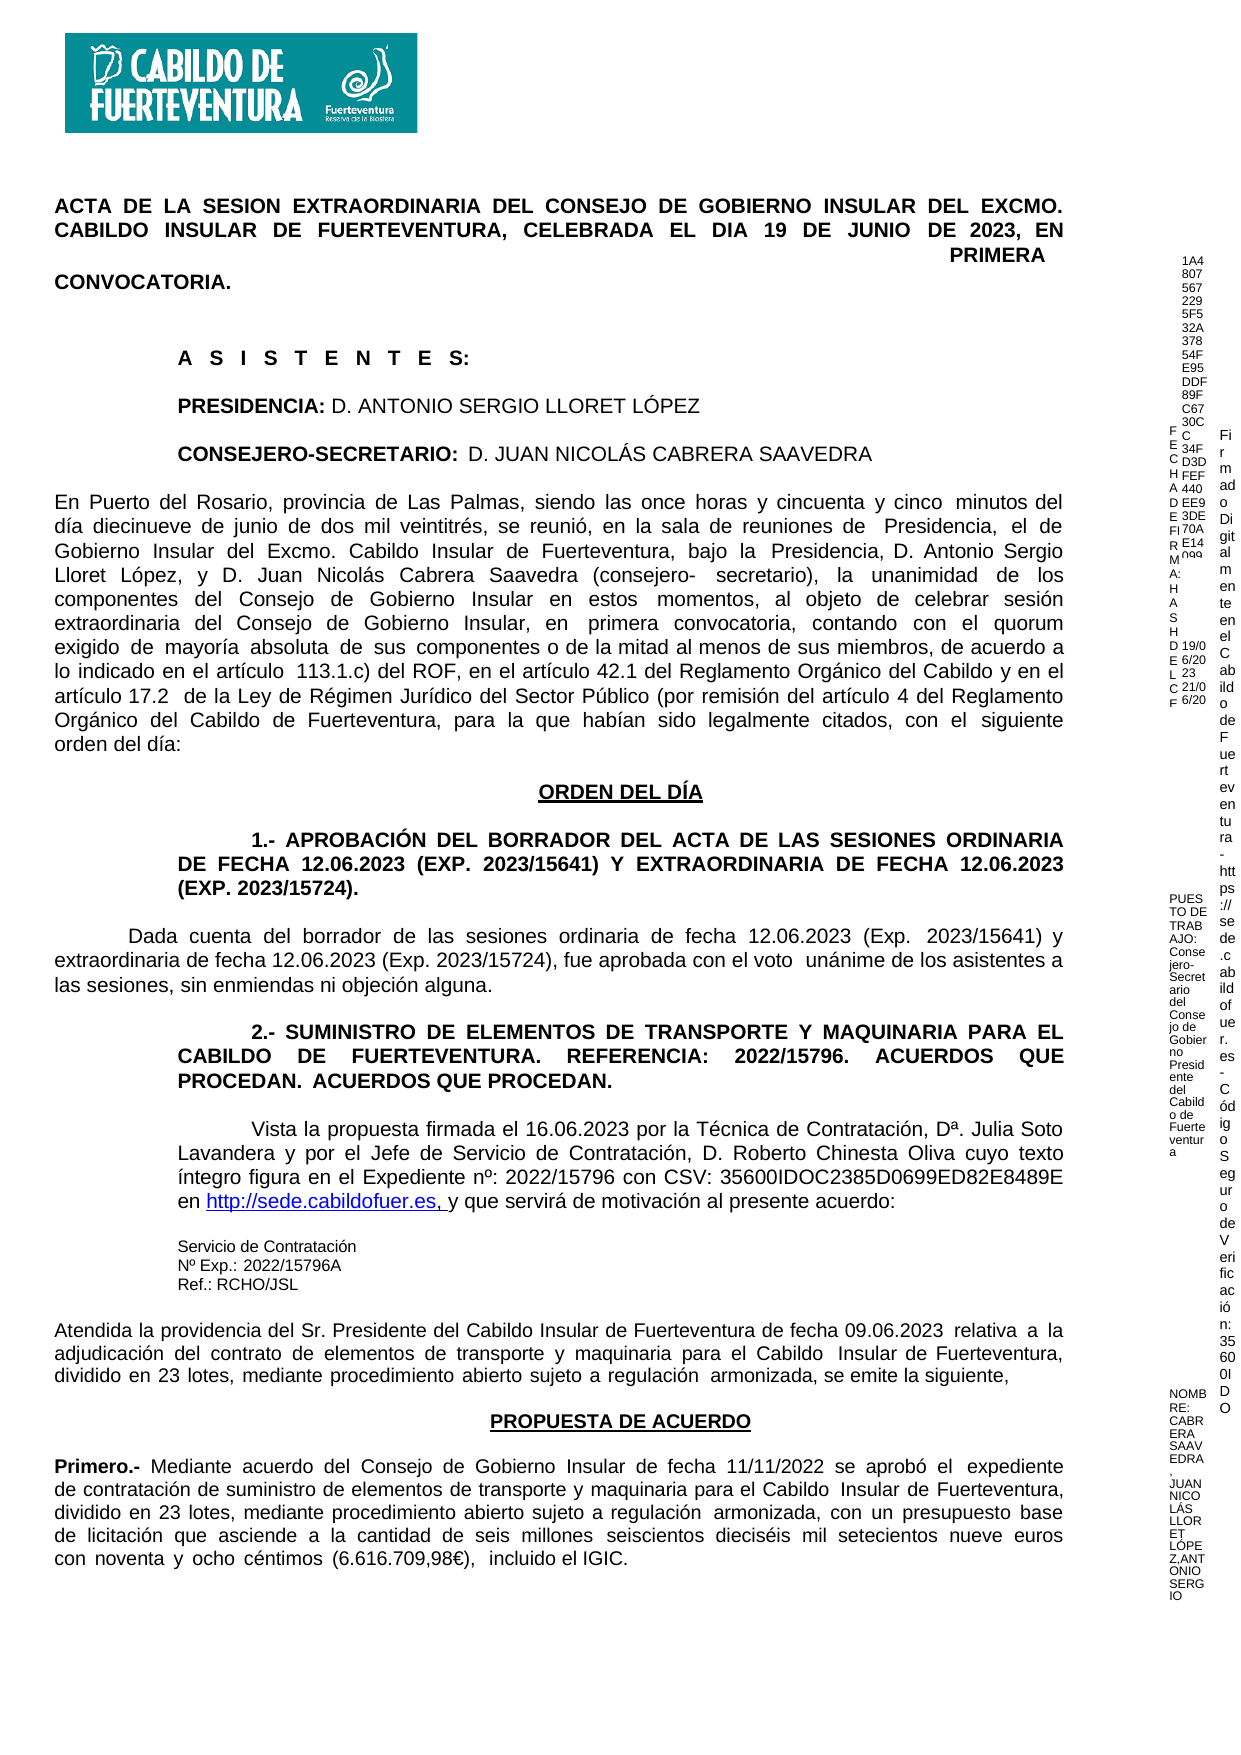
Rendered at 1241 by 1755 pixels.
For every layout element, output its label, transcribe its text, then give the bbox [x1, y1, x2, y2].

text PRESIDENCIA: D. ANTONIO SERGIO LLORET LÓPEZ [177, 367, 1179, 391]
text Firmado Digitalmente en el Cabildo de Fuerteventura - https://sede.cabildofuer.es - Código Seguro de Verificación: 35600IDOC24E984FB833CB3F4589 [1219, 427, 1236, 1415]
text 2.- SUMINISTRO DE ELEMENTOS DE TRANSPORTE Y MAQUINARIA PARA EL CABILDO DE FUERTEVENTURA. REFERENCIA: 2022/15796. ACUERDOS QUE PROCEDAN. ACUERDOS QUE PROCEDAN. [177, 993, 1064, 1065]
text CABRERA SAAVEDRA, JUAN NICOLÁS LLORET LÓPEZ,ANTONIO SERGIO [1169, 1416, 1207, 1603]
text 1A48075672295F532A37854FE95DDF89FC6730CC [1182, 254, 1209, 443]
text 34FD3DFEF440EE93DE70AE140996B1C6668F08F5 [1182, 443, 1209, 558]
text NOMBRE: [1169, 1388, 1209, 1415]
subtitle En Puerto del Rosario, provincia de Las Palmas, siendo las once horas y cincuenta y cinco minutos del día diecinueve de junio de dos mil veintitrés, se reunió, en la sala de reuniones de Presidencia, el de Gobierno Insular del Excmo. Cabildo Insular de Fuerteventura, bajo la Presidencia, D. Antonio Sergio Lloret López, y D. Juan Nicolás Cabrera Saavedra (consejero- secretario), la unanimidad de los componentes del Consejo de Gobierno Insular en estos momentos, al objeto de celebrar sesión extraordinaria del Consejo de Gobierno Insular, en primera convocatoria, contando con el quorum exigido de mayoría absoluta de sus componentes o de la mitad al menos de sus miembros, de acuerdo a lo indicado en el artículo 113.1.c) del ROF, en el artículo 42.1 del Reglamento Orgánico del Cabildo y en el artículo 17.2 de la Ley de Régimen Jurídico del Sector Público (por remisión del artículo 4 del Reglamento Orgánico del Cabildo de Fuerteventura, para la que habían sido legalmente citados, con el siguiente orden del día: [54, 463, 1064, 728]
text CONSEJERO-SECRETARIO: D. JUAN NICOLÁS CABRERA SAAVEDRA [177, 415, 1179, 706]
subtitle Atendida la providencia del Sr. Presidente del Cabildo Insular de Fuerteventura de fecha 09.06.2023 relativa a la adjudicación del contrato de elementos de transporte y maquinaria para el Cabildo Insular de Fuerteventura, dividido en 23 lotes, mediante procedimiento abierto sujeto a regulación armonizada, se emite la siguiente, [54, 1291, 1064, 1360]
text Vista la propuesta firmada el 16.06.2023 por la Técnica de Contratación, Dª. Julia Soto Lavandera y por el Jefe de Servicio de Contratación, D. Roberto Chinesta Oliva cuyo texto íntegro figura en el Expediente nº: 2022/15796 con CSV: 35600IDOC2385D0699ED82E8489E en http://sede.cabildofuer.es, y que servirá de motivación al presente acuerdo: [177, 1089, 1064, 1186]
text PUESTO DE TRABAJO: [1169, 892, 1209, 946]
text CONSEJERO-SECRETARIO: D. JUAN NICOLÁS CABRERA SAAVEDRA [1209, 415, 1241, 1415]
text 19/06/2023 [1182, 640, 1209, 680]
text 1.- APROBACIÓN DEL BORRADOR DEL ACTA DE LAS SESIONES ORDINARIA DE FECHA 12.06.2023 (EXP. 2023/15641) Y EXTRAORDINARIA DE FECHA 12.06.2023 (EXP. 2023/15724). [177, 800, 1064, 873]
text Consejero-Secretario del Consejo de Gobierno Presidente del Cabildo de Fuerteventura [1169, 947, 1207, 1156]
text 21/06/2023 [1182, 680, 1209, 706]
subtitle Dada cuenta del borrador de las sesiones ordinaria de fecha 12.06.2023 (Exp. 2023/15641) y extraordinaria de fecha 12.06.2023 (Exp. 2023/15724), fue aprobada con el voto unánime de los asistentes a las sesiones, sin enmiendas ni objeción alguna. [54, 897, 1064, 969]
subtitle Primero.- Mediante acuerdo del Consejo de Gobierno Insular de fecha 11/11/2022 se aprobó el expediente de contratación de suministro de elementos de transporte y maquinaria para el Cabildo Insular de Fuerteventura, dividido en 23 lotes, mediante procedimiento abierto sujeto a regulación armonizada, con un presupuesto base de licitación que asciende a la cantidad de seis millones seiscientos dieciséis mil setecientos nueve euros con noventa y ocho céntimos (6.616.709,98€), incluido el IGIC. [54, 1428, 1064, 1543]
text A S I S T E N T E S: [1209, 319, 1241, 343]
text FECHA DE FIRMA: HASH DEL CERTIFICADO: [1169, 423, 1184, 706]
text Servicio de Contratación Nº Exp.: 2022/15796A Ref.: RCHO/JSL [177, 1209, 373, 1267]
subtitle ACTA DE LA SESION EXTRAORDINARIA DEL CONSEJO DE GOBIERNO INSULAR DEL EXCMO. CABILDO INSULAR DE FUERTEVENTURA, CELEBRADA EL DIA 19 DE JUNIO DE 2023, EN PRIMERA CONVOCATORIA. [54, 194, 1064, 294]
subtitle Atendida la providencia del Sr. Presidente del Cabildo Insular de Fuerteventura de fecha 09.06.2023 relativa a la adjudicación del contrato de elementos de transporte y maquinaria para el Cabildo Insular de Fuerteventura, dividido en 23 lotes, mediante procedimiento abierto sujeto a regulación armonizada, se emite la siguiente, [1167, 1388, 1209, 1622]
text A S I S T E N T E S: [177, 319, 1179, 343]
text PROPUESTA DE ACUERDO [54, 1383, 1187, 1405]
text ORDEN DEL DÍA [473, 752, 768, 776]
